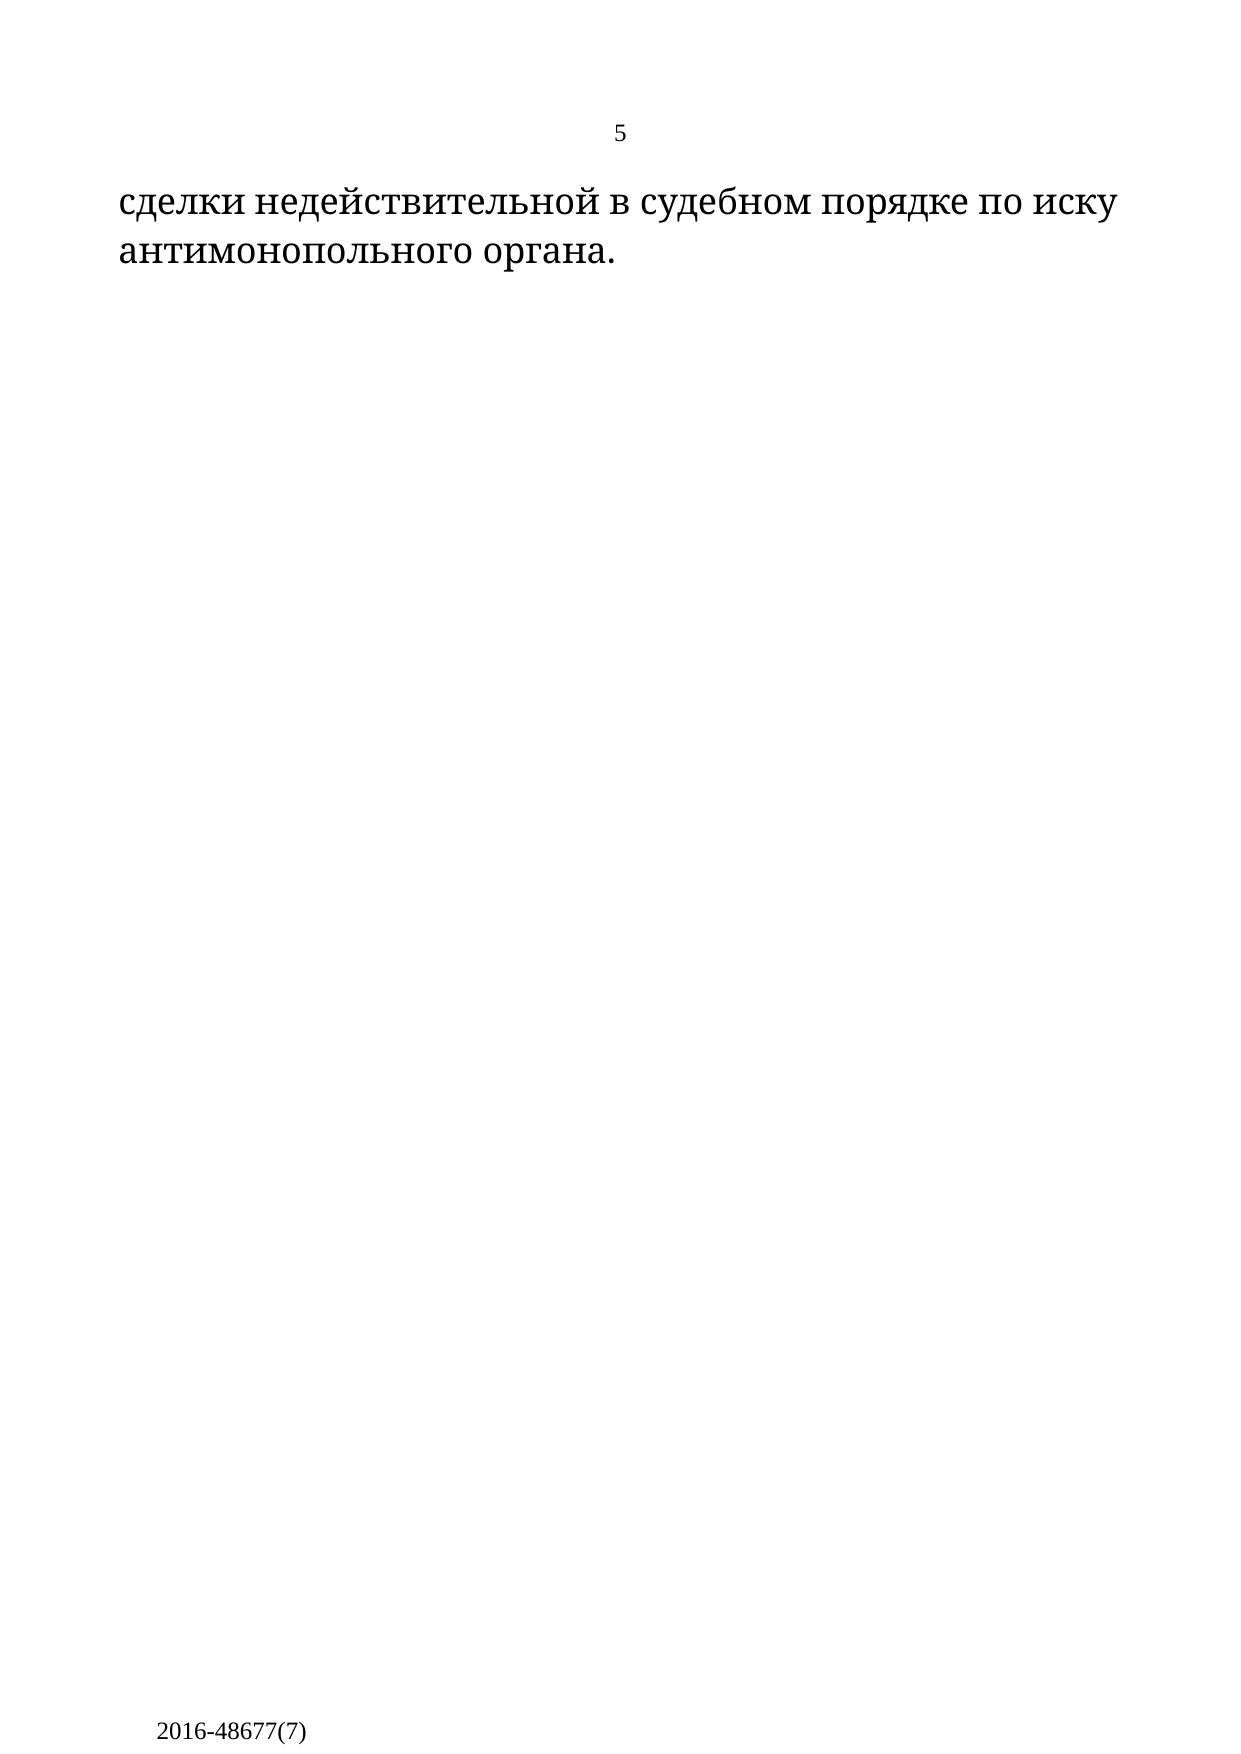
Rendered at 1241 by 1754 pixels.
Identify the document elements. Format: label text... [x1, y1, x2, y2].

text сделки недействительной в судебном порядке по иску антимонопольного органа. [118, 176, 1122, 274]
